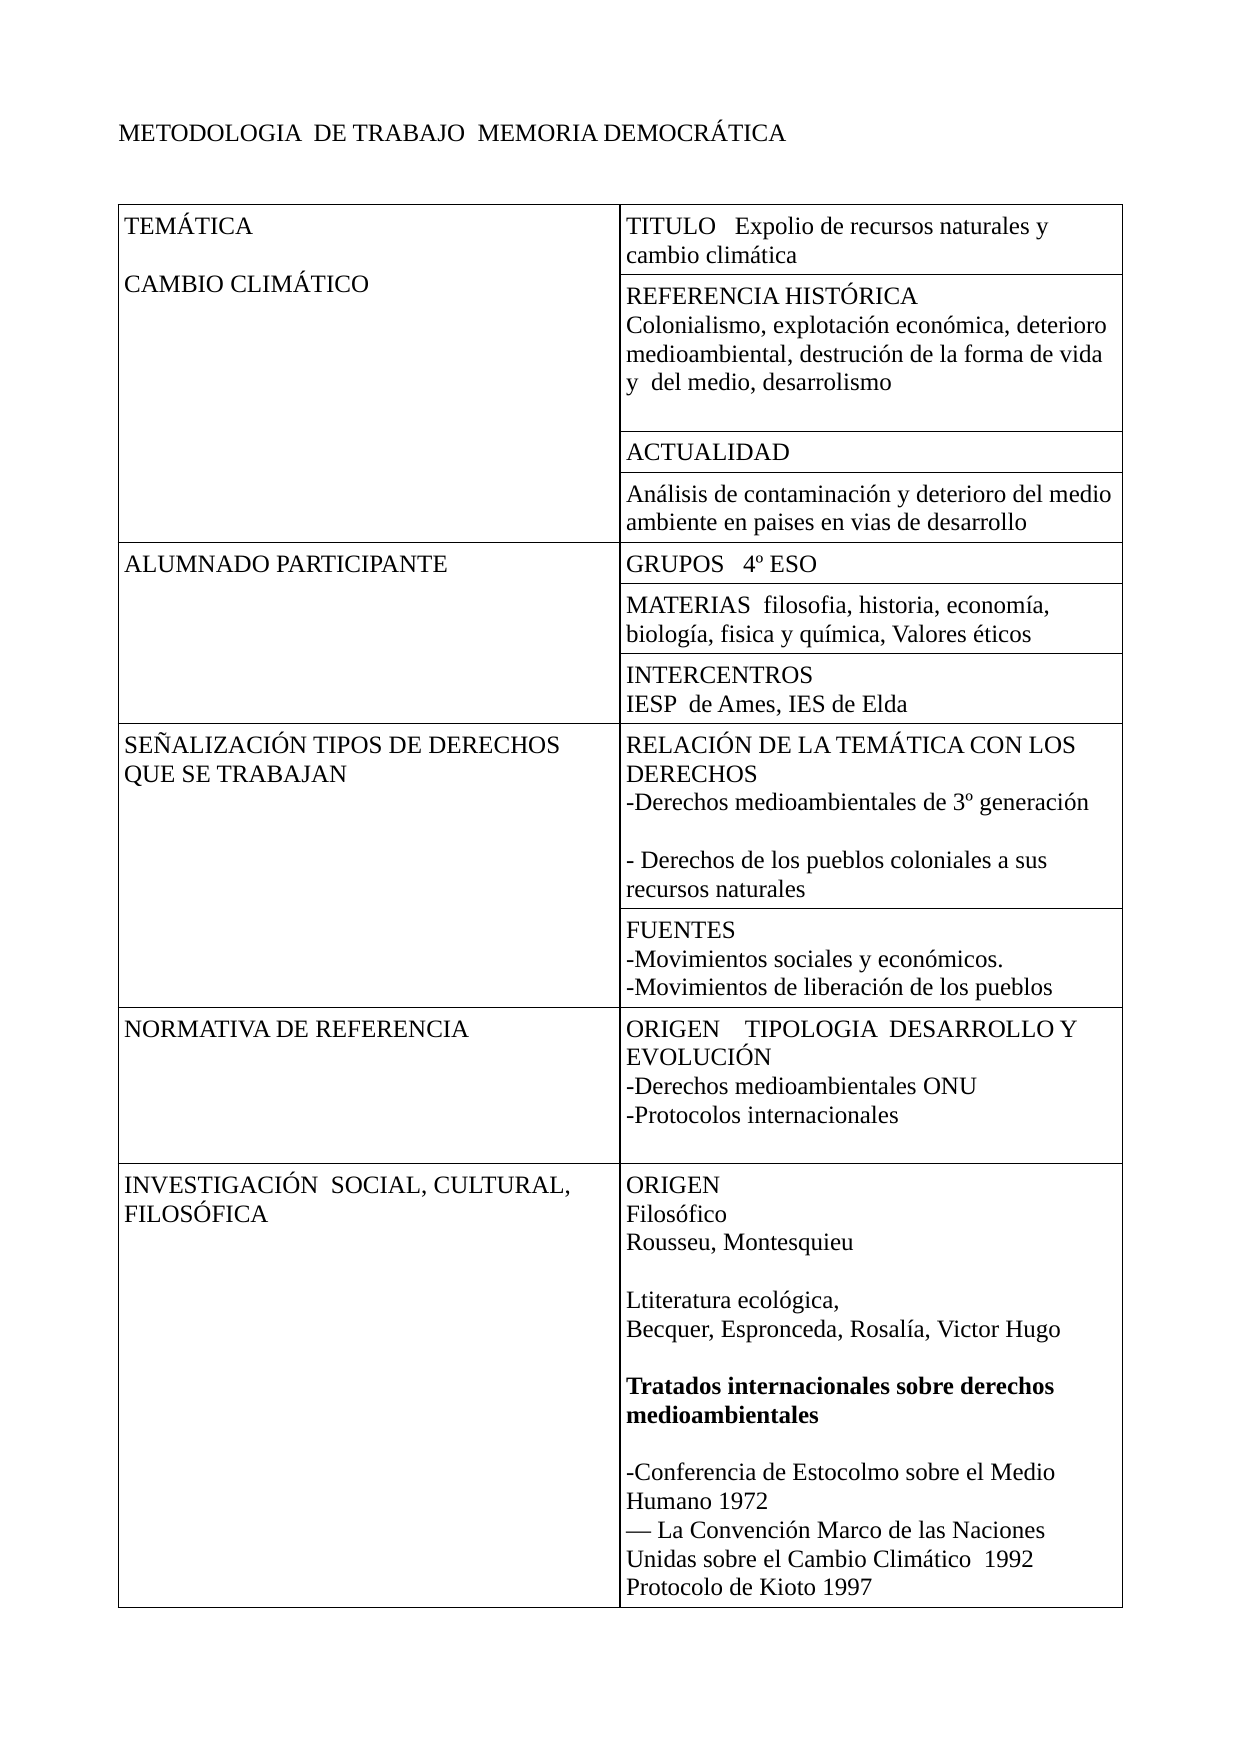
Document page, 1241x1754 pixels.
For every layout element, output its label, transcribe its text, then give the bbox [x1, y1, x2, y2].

table_cell FUENTES -Movimientos sociales y económicos. -Movimientos de liberación de los pueblos [621, 909, 1122, 1007]
text METODOLOGIA DE TRABAJO MEMORIA DEMOCRÁTICA [118, 118, 1122, 147]
table_cell REFERENCIA HISTÓRICA Colonialismo, explotación económica, deterioro medioambiental, destrución de la forma de vida y del medio, desarrolismo [621, 275, 1122, 431]
table_cell SEÑALIZACIÓN TIPOS DE DERECHOS QUE SE TRABAJAN [119, 724, 619, 1007]
table_header TEMÁTICA CAMBIO CLIMÁTICO [119, 205, 619, 542]
table_cell ACTUALIDAD [621, 432, 1122, 472]
table_cell INTERCENTROS IESP de Ames, IES de Elda [621, 654, 1122, 723]
table_header TITULO Expolio de recursos naturales y cambio climática [621, 205, 1122, 274]
table_cell MATERIAS filosofia, historia, economía, biología, fisica y química, Valores éticos [621, 584, 1122, 653]
table_cell INVESTIGACIÓN SOCIAL, CULTURAL, FILOSÓFICA [119, 1164, 619, 1607]
table_cell ORIGEN TIPOLOGIA DESARROLLO Y EVOLUCIÓN -Derechos medioambientales ONU -Protocolos internacionales [621, 1008, 1122, 1163]
table_cell RELACIÓN DE LA TEMÁTICA CON LOS DERECHOS -Derechos medioambientales de 3º generación - Derechos de los pueblos coloniales a sus recursos naturales [621, 724, 1122, 908]
table_cell Análisis de contaminación y deterioro del medio ambiente en paises en vias de desarrollo [621, 473, 1122, 542]
table_cell GRUPOS 4º ESO [621, 543, 1122, 583]
table_cell ORIGEN Filosófico Rousseu, Montesquieu Ltiteratura ecológica, Becquer, Espronceda, Rosalía, Victor Hugo Tratados internacionales sobre derechos medioambientales -Conferencia de Estocolmo sobre el Medio Humano 1972 — La Convención Marco de las Naciones Unidas sobre el Cambio Climático 1992 Protocolo de Kioto 1997 [621, 1164, 1122, 1607]
table_cell ALUMNADO PARTICIPANTE [119, 543, 619, 723]
table_cell NORMATIVA DE REFERENCIA [119, 1008, 619, 1163]
